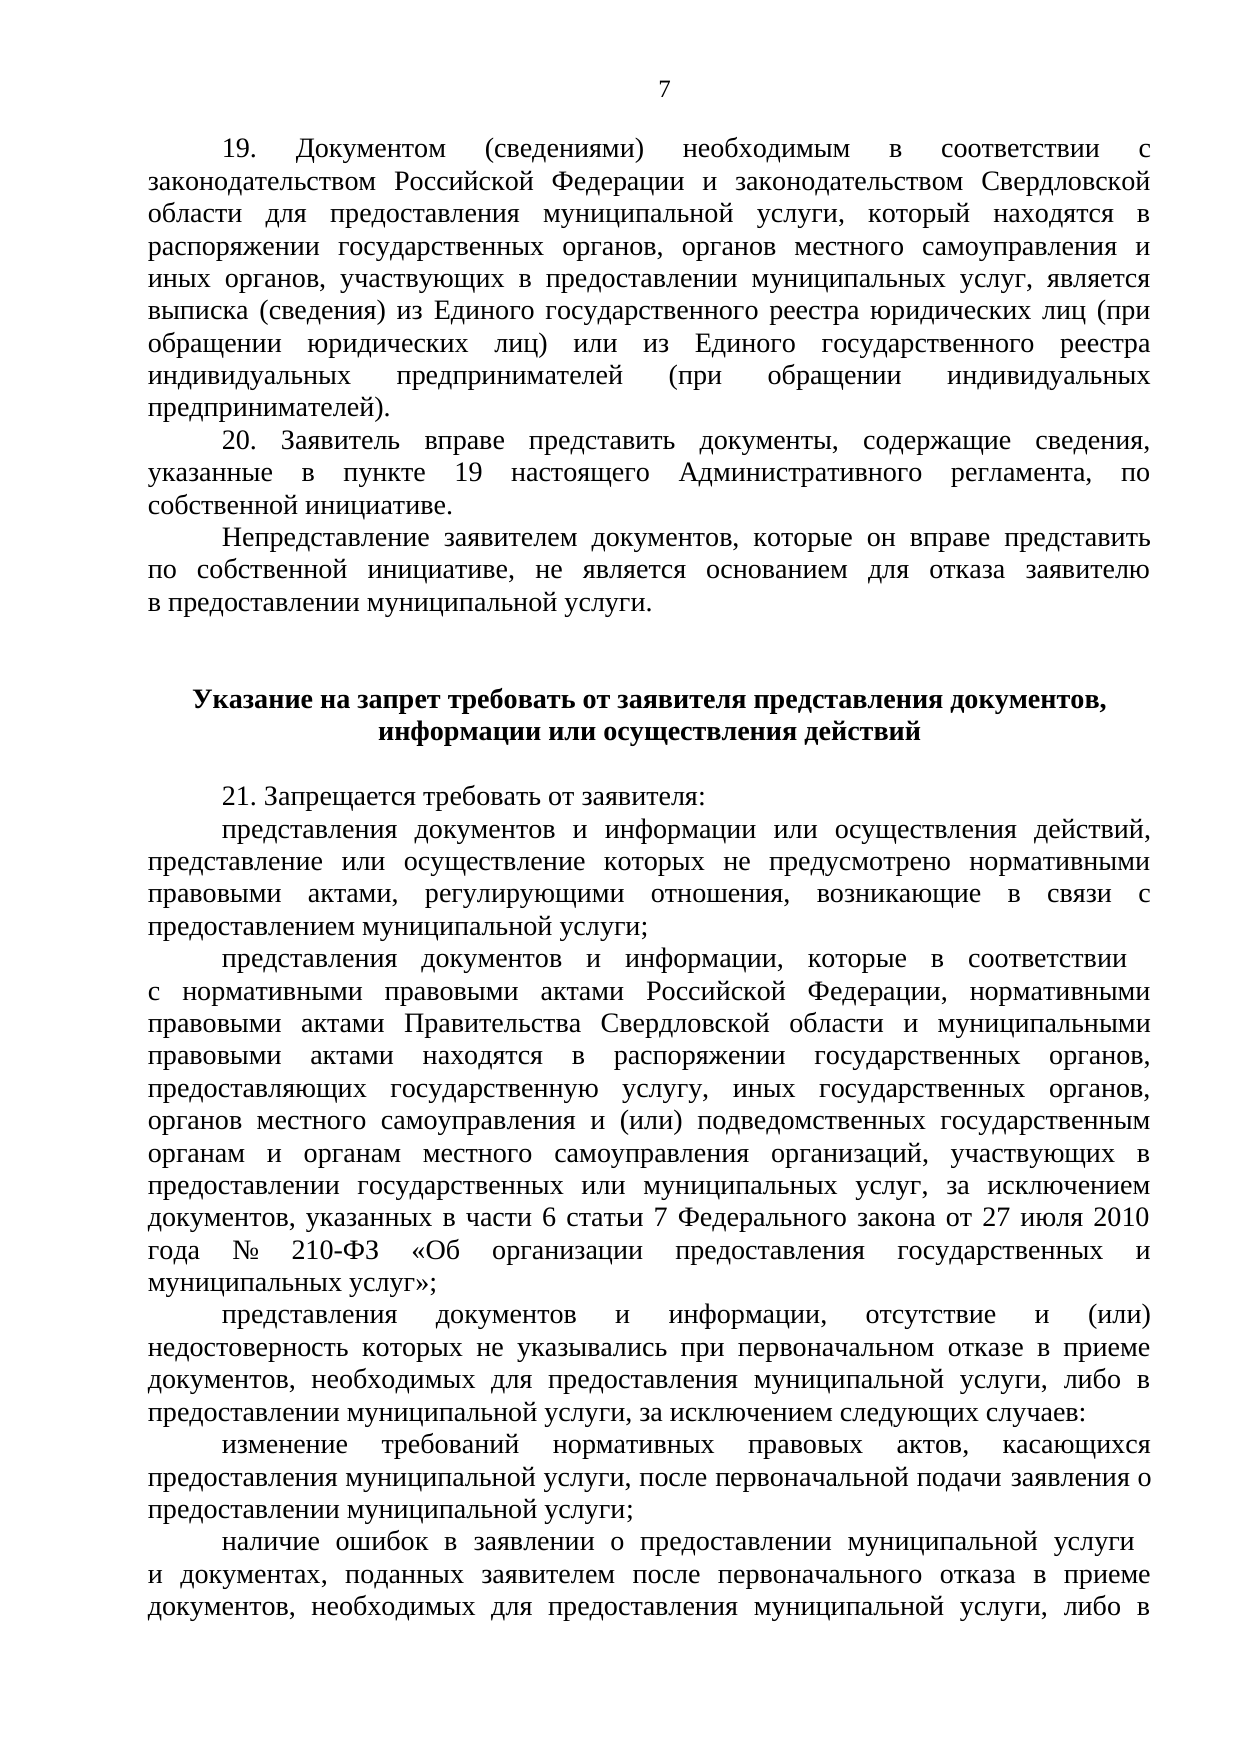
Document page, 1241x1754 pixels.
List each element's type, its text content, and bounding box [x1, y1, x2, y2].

text 19. Документом (сведениями) необходимым в соответствии с законодательством Российской Федерации и законодательством Свердловской области для предоставления муниципальной услуги, который находятся в распоряжении государственных органов, органов местного самоуправления и иных органов, участвующих в предоставлении муниципальных услуг, является выписка (сведения) из Единого государственного реестра юридических лиц (при обращении юридических лиц) или из Единого государственного реестра индивидуальных предпринимателей (при обращении индивидуальных предпринимателей). [148, 131, 1152, 423]
text 20. Заявитель вправе представить документы, содержащие сведения, указанные в пункте 19 настоящего Административного регламента, по собственной инициативе. [148, 423, 1152, 520]
text представления документов и информации или осуществления действий, представление или осуществление которых не предусмотрено нормативными правовыми актами, регулирующими отношения, возникающие в связи с предоставлением муниципальной услуги; [148, 812, 1152, 941]
text Указание на запрет требовать от заявителя представления документов, информации или осуществления действий [148, 682, 1152, 747]
text представления документов и информации, которые в соответствии с нормативными правовыми актами Российской Федерации, нормативными правовыми актами Правительства Свердловской области и муниципальными правовыми актами находятся в распоряжении государственных органов, предоставляющих государственную услугу, иных государственных органов, органов местного самоуправления и (или) подведомственных государственным органам и органам местного самоуправления организаций, участвующих в предоставлении государственных или муниципальных услуг, за исключением документов, указанных в части 6 статьи 7 Федерального закона от 27 июля 2010 года № 210-ФЗ «Об организации предоставления государственных и муниципальных услуг»; [148, 941, 1152, 1298]
text представления документов и информации, отсутствие и (или) недостоверность которых не указывались при первоначальном отказе в приеме документов, необходимых для предоставления муниципальной услуги, либо в предоставлении муниципальной услуги, за исключением следующих случаев: [148, 1298, 1152, 1427]
text наличие ошибок в заявлении о предоставлении муниципальной услуги и документах, поданных заявителем после первоначального отказа в приеме документов, необходимых для предоставления муниципальной услуги, либо в [148, 1524, 1152, 1622]
text 21. Запрещается требовать от заявителя: [148, 779, 1152, 812]
text изменение требований нормативных правовых актов, касающихся предоставления муниципальной услуги, после первоначальной подачи заявления о предоставлении муниципальной услуги; [148, 1427, 1152, 1524]
text Непредставление заявителем документов, которые он вправе представить по собственной инициативе, не является основанием для отказа заявителю в предоставлении муниципальной услуги. [148, 520, 1152, 617]
